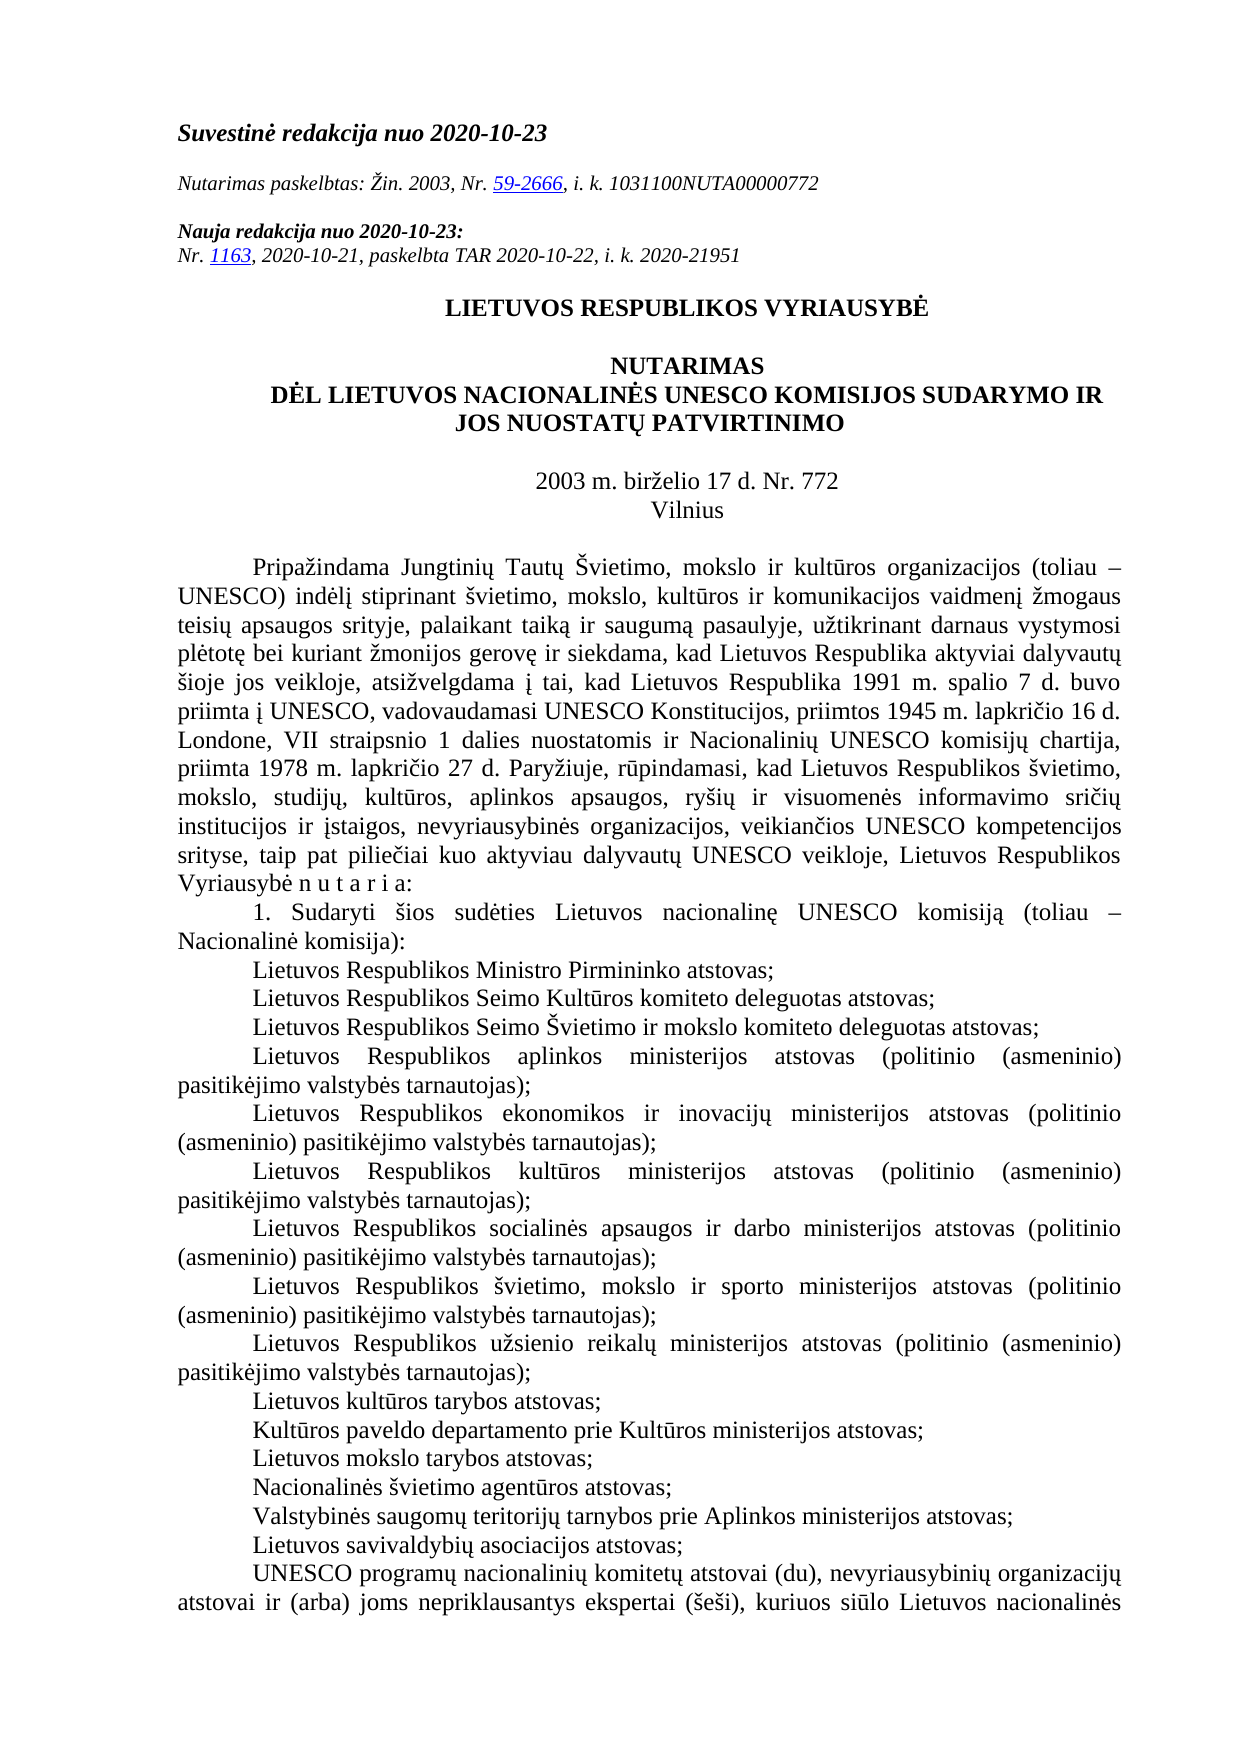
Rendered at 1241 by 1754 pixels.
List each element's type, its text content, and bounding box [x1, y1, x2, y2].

text Lietuvos Respublikos švietimo, mokslo ir sporto ministerijos atstovas (politinio (asmeninio) pasitikėjimo valstybės tarnautojas); [177, 1271, 1122, 1328]
text Lietuvos Respublikos Ministro Pirmininko atstovas; [177, 955, 1122, 983]
text Lietuvos kultūros tarybos atstovas; [177, 1386, 1122, 1415]
text NUTARIMAS [177, 351, 1122, 380]
text Lietuvos Respublikos užsienio reikalų ministerijos atstovas (politinio (asmeninio) pasitikėjimo valstybės tarnautojas); [177, 1328, 1122, 1386]
text Lietuvos savivaldybių asociacijos atstovas; [177, 1530, 1122, 1558]
text Nr. 1163, 2020-10-21, paskelbta TAR 2020-10-22, i. k. 2020-21951 [177, 243, 1122, 267]
text Lietuvos Respublikos kultūros ministerijos atstovas (politinio (asmeninio) pasitikėjimo valstybės tarnautojas); [177, 1156, 1122, 1213]
text UNESCO programų nacionalinių komitetų atstovai (du), nevyriausybinių organizacijų atstovai ir (arba) joms nepriklausantys ekspertai (šeši), kuriuos siūlo Lietuvos nacionalinės [177, 1558, 1122, 1616]
text DĖL LIETUVOS NACIONALINĖS UNESCO KOMISIJOS SUDARYMO IR JOS NUOSTATŲ PATVIRTINIMO [177, 380, 1122, 437]
text Lietuvos mokslo tarybos atstovas; [177, 1443, 1122, 1472]
text LIETUVOS RESPUBLIKOS VYRIAUSYBĖ [177, 293, 1122, 322]
text Lietuvos Respublikos aplinkos ministerijos atstovas (politinio (asmeninio) pasitikėjimo valstybės tarnautojas); [177, 1041, 1122, 1098]
text Pripažindama Jungtinių Tautų Švietimo, mokslo ir kultūros organizacijos (toliau – UNESCO) indėlį stiprinant švietimo, mokslo, kultūros ir komunikacijos vaidmenį žmogaus teisių apsaugos srityje, palaikant taiką ir saugumą pasaulyje, užtikrinant darnaus vystymosi plėtotę bei kuriant žmonijos gerovę ir siekdama, kad Lietuvos Respublika aktyviai dalyvautų šioje jos veikloje, atsižvelgdama į tai, kad Lietuvos Respublika 1991 m. spalio 7 d. buvo priimta į UNESCO, vadovaudamasi UNESCO Konstitucijos, priimtos 1945 m. lapkričio 16 d. Londone, VII straipsnio 1 dalies nuostatomis ir Nacionalinių UNESCO komisijų chartija, priimta 1978 m. lapkričio 27 d. Paryžiuje, rūpindamasi, kad Lietuvos Respublikos švietimo, mokslo, studijų, kultūros, aplinkos apsaugos, ryšių ir visuomenės informavimo sričių institucijos ir įstaigos, nevyriausybinės organizacijos, veikiančios UNESCO kompetencijos srityse, taip pat piliečiai kuo aktyviau dalyvautų UNESCO veikloje, Lietuvos Respublikos Vyriausybė n u t a r i a: [177, 552, 1122, 897]
text 2003 m. birželio 17 d. Nr. 772 [177, 466, 1122, 495]
text Lietuvos Respublikos Seimo Kultūros komiteto deleguotas atstovas; [177, 983, 1122, 1012]
text Nacionalinės švietimo agentūros atstovas; [177, 1472, 1122, 1501]
text Lietuvos Respublikos Seimo Švietimo ir mokslo komiteto deleguotas atstovas; [177, 1012, 1122, 1041]
text Lietuvos Respublikos ekonomikos ir inovacijų ministerijos atstovas (politinio (asmeninio) pasitikėjimo valstybės tarnautojas); [177, 1098, 1122, 1156]
text Suvestinė redakcija nuo 2020-10-23 [177, 118, 1122, 147]
text Kultūros paveldo departamento prie Kultūros ministerijos atstovas; [177, 1415, 1122, 1443]
text 1. Sudaryti šios sudėties Lietuvos nacionalinę UNESCO komisiją (toliau – Nacionalinė komisija): [177, 897, 1122, 955]
text Lietuvos Respublikos socialinės apsaugos ir darbo ministerijos atstovas (politinio (asmeninio) pasitikėjimo valstybės tarnautojas); [177, 1213, 1122, 1271]
text Nauja redakcija nuo 2020-10-23: [177, 219, 1122, 243]
text Valstybinės saugomų teritorijų tarnybos prie Aplinkos ministerijos atstovas; [177, 1501, 1122, 1530]
text Nutarimas paskelbtas: Žin. 2003, Nr. 59-2666, i. k. 1031100NUTA00000772 [177, 171, 1122, 195]
text Vilnius [177, 495, 1122, 523]
